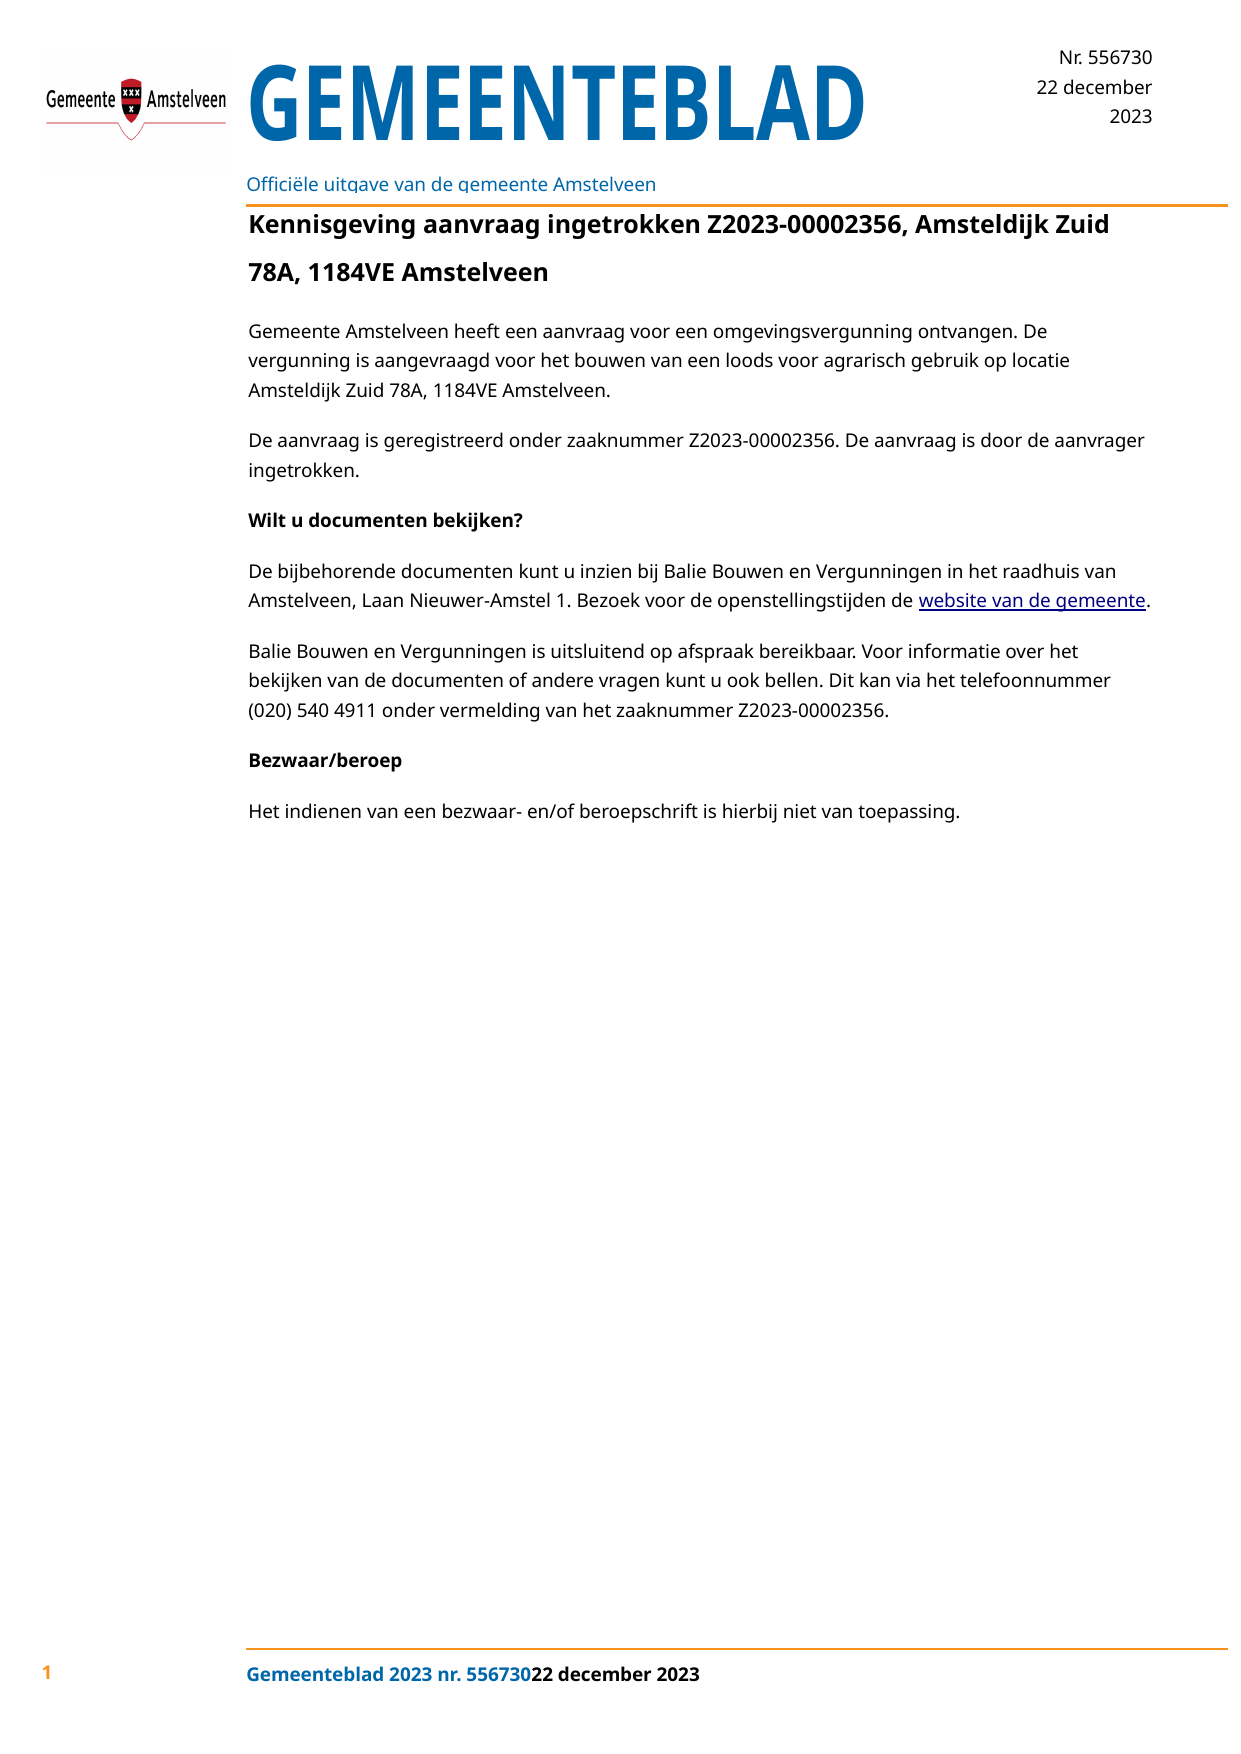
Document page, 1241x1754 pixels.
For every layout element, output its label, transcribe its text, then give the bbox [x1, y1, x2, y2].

text De bijbehorende documenten kunt u inzien bij Balie Bouwen en Vergunningen in het raadhuis van Amstelveen, Laan Nieuwer-Amstel 1. Bezoek voor de openstellingstijden de website van de gemeente. [248, 558, 1152, 613]
text Wilt u documenten bekijken? [248, 507, 1152, 533]
text Balie Bouwen en Vergunningen is uitsluitend op afspraak bereikbaar. Voor informatie over het bekijken van de documenten of andere vragen kunt u ook bellen. Dit kan via het telefoonnummer (020) 540 4911 onder vermelding van het zaaknummer Z2023-00002356. [248, 638, 1152, 723]
picture [41, 47, 231, 172]
text Kennisgeving aanvraag ingetrokken Z2023-00002356, Amsteldijk Zuid 78A, 1184VE Amstelveen [248, 207, 1152, 288]
text Gemeente Amstelveen heeft een aanvraag voor een omgevingsvergunning ontvangen. De vergunning is aangevraagd voor het bouwen van een loods voor agrarisch gebruik op locatie Amsteldijk Zuid 78A, 1184VE Amstelveen. [248, 318, 1152, 403]
text De aanvraag is geregistreerd onder zaaknummer Z2023-00002356. De aanvraag is door de aanvrager ingetrokken. [248, 427, 1152, 483]
text Bezwaar/beroep [248, 747, 1152, 773]
text Het indienen van een bezwaar- en/of beroepschrift is hierbij niet van toepassing. [248, 798, 1152, 824]
